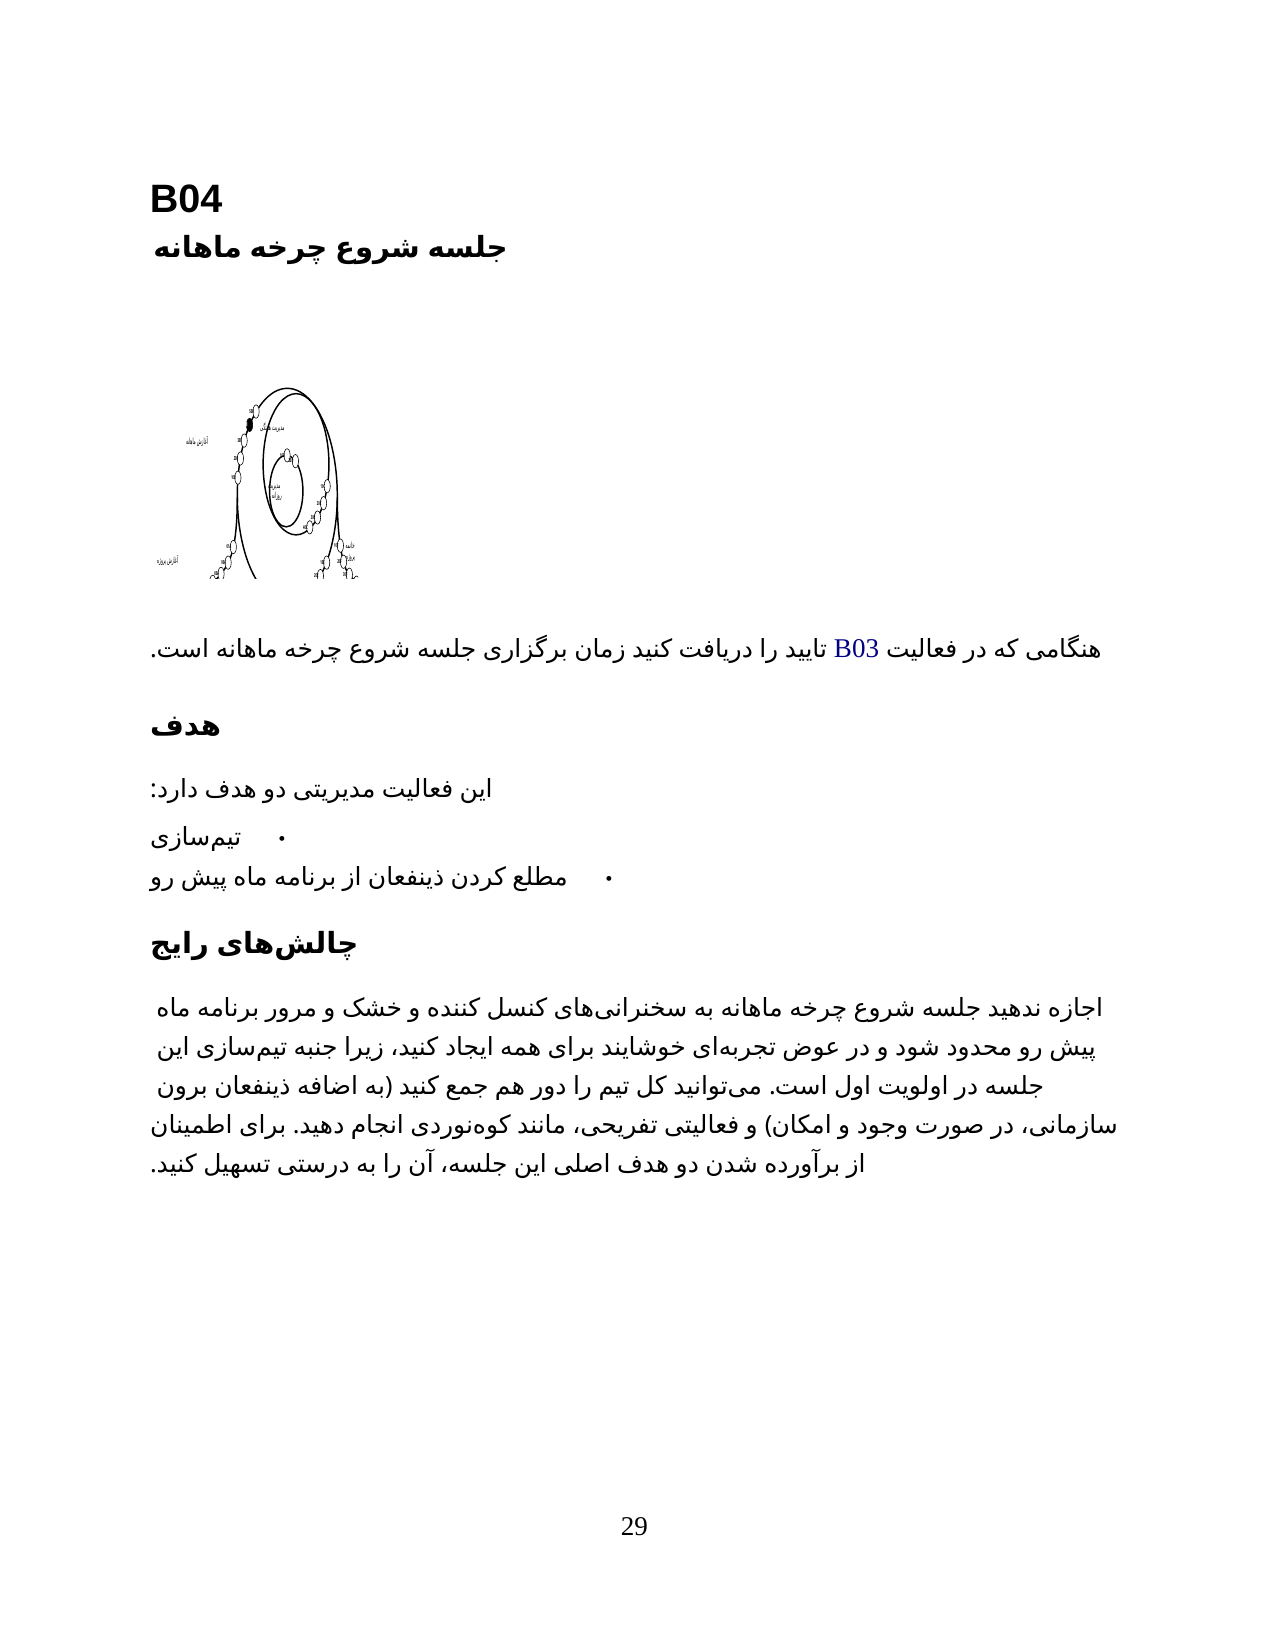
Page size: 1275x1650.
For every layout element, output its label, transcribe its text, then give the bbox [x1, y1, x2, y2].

subtitle چالش‌های رایج [150, 922, 1125, 962]
text اجازه ندهید جلسه شروع چرخه ماهانه به سخنرانی‌های کنسل کننده و خشک و مرور برنامه ماه پیش رو محدود شود و در عوض تجربه‌ای خوشایند برای همه ایجاد کنید، زیرا جنبه تیم‌سازی این جلسه در اولویت اول است. می‌توانید کل تیم را دور هم جمع کنید (به اضافه ذینفعان برون سازمانی، در صورت وجود و امکان) و فعالیتی تفریحی، مانند کوه‌نوردی انجام دهید. برای اطمینان از برآورده شدن دو هدف اصلی این جلسه، آن را به درستی تسهیل کنید. [150, 989, 1125, 1180]
text هنگامی که در فعالیت B03 تایید را دریافت کنید زمان برگزاری جلسه شروع چرخه ماهانه است. [150, 631, 1125, 665]
text این فعالیت مدیریتی دو هدف دارد: [150, 771, 1125, 805]
subtitle B04 جلسه شروع چرخه ماهانه [150, 175, 1125, 266]
subtitle هدف [150, 704, 1125, 743]
list مطلع کردن ذینفعان از برنامه ماه پیش رو [150, 858, 1087, 892]
list تیم‌سازی [150, 819, 1087, 853]
